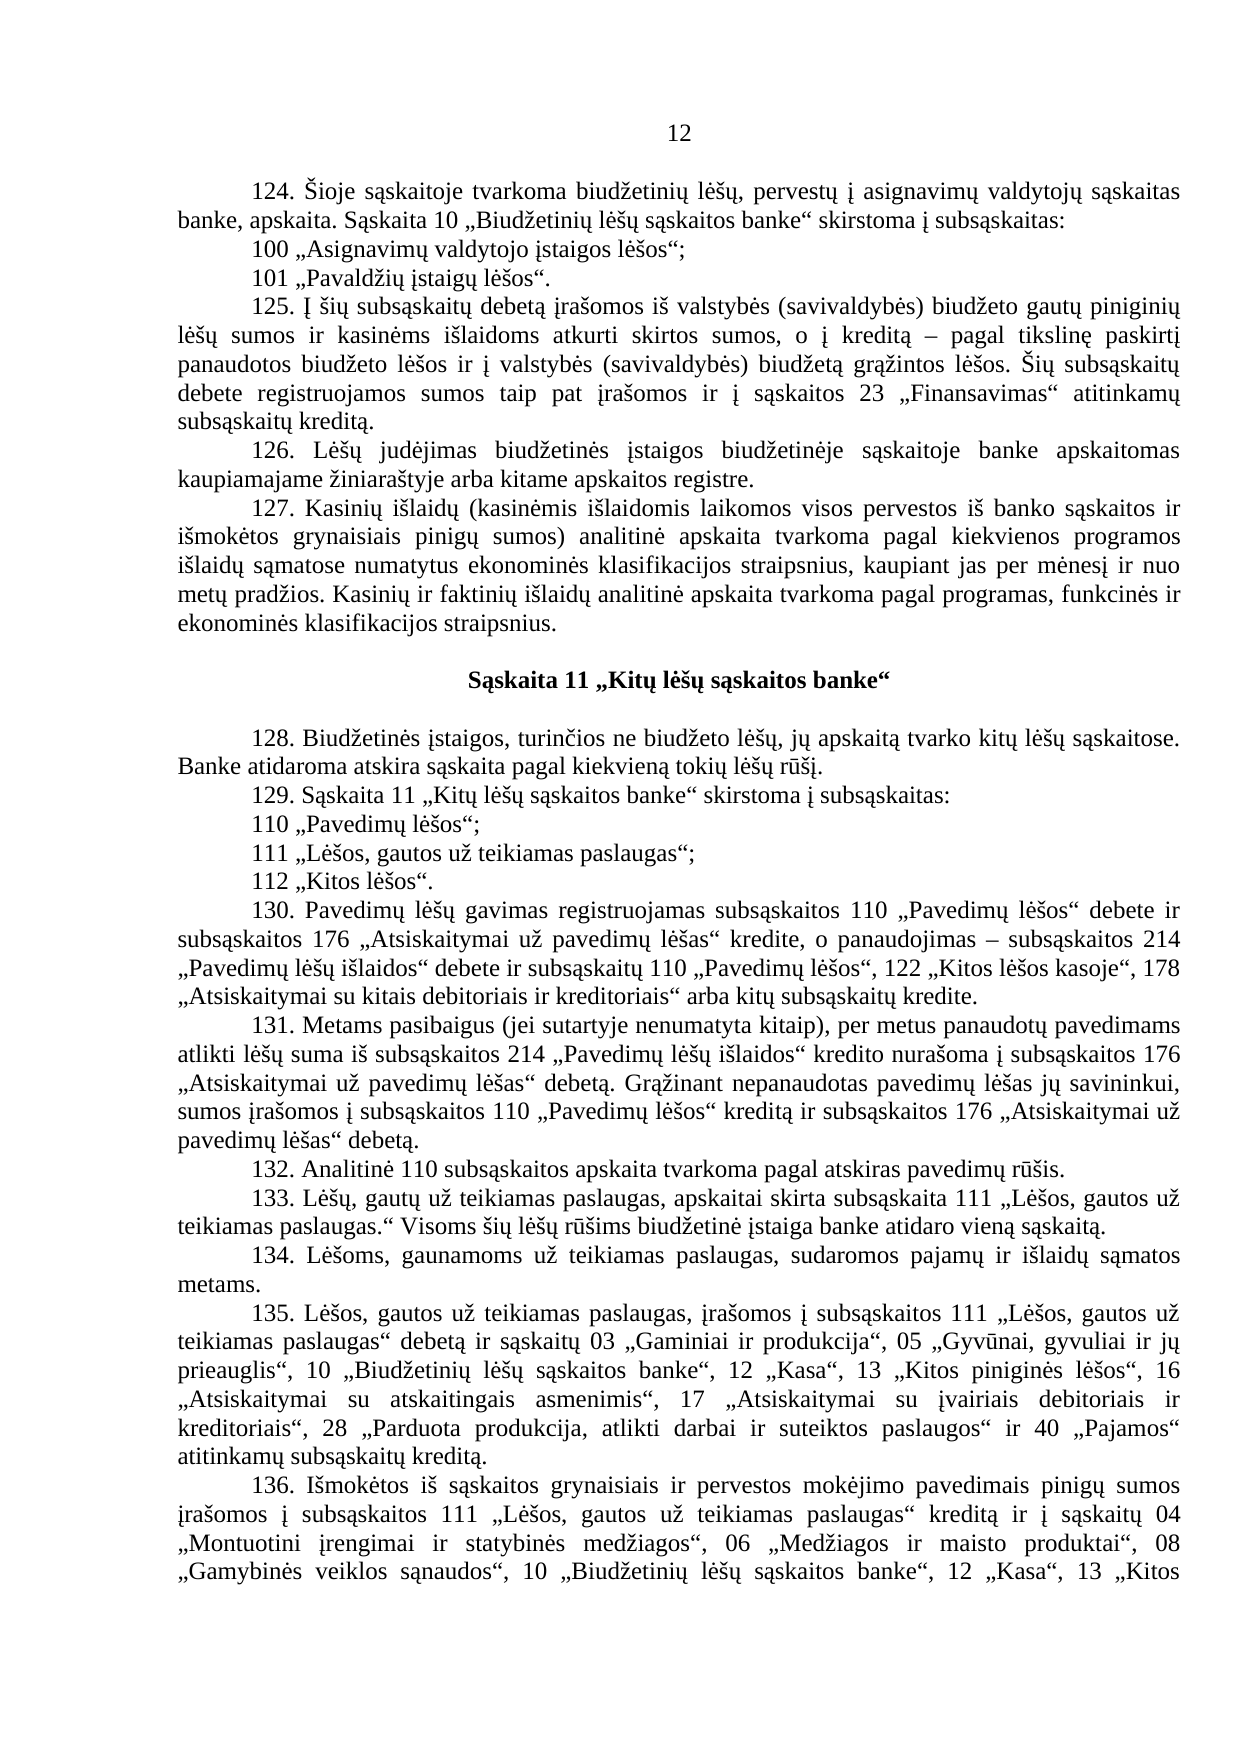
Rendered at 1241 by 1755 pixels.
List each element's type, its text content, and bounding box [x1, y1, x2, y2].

text 133. Lėšų, gautų už teikiamas paslaugas, apskaitai skirta subsąskaita 111 „Lėšos, gautos už teikiamas paslaugas.“ Visoms šių lėšų rūšims biudžetinė įstaiga banke atidaro vieną sąskaitą. [177, 1183, 1181, 1240]
text 111 „Lėšos, gautos už teikiamas paslaugas“; [177, 838, 1181, 866]
text Sąskaita 11 „Kitų lėšų sąskaitos banke“ [177, 665, 1181, 694]
text 134. Lėšoms, gaunamoms už teikiamas paslaugas, sudaromos pajamų ir išlaidų sąmatos metams. [177, 1240, 1181, 1298]
text 136. Išmokėtos iš sąskaitos grynaisiais ir pervestos mokėjimo pavedimais pinigų sumos įrašomos į subsąskaitos 111 „Lėšos, gautos už teikiamas paslaugas“ kreditą ir į sąskaitų 04 „Montuotini įrengimai ir statybinės medžiagos“, 06 „Medžiagos ir maisto produktai“, 08 „Gamybinės veiklos sąnaudos“, 10 „Biudžetinių lėšų sąskaitos banke“, 12 „Kasa“, 13 „Kitos [177, 1470, 1181, 1585]
text 132. Analitinė 110 subsąskaitos apskaita tvarkoma pagal atskiras pavedimų rūšis. [177, 1154, 1181, 1183]
text 101 „Pavaldžių įstaigų lėšos“. [177, 263, 1181, 291]
text 112 „Kitos lėšos“. [177, 866, 1181, 895]
text 131. Metams pasibaigus (jei sutartyje nenumatyta kitaip), per metus panaudotų pavedimams atlikti lėšų suma iš subsąskaitos 214 „Pavedimų lėšų išlaidos“ kredito nurašoma į subsąskaitos 176 „Atsiskaitymai už pavedimų lėšas“ debetą. Grąžinant nepanaudotas pavedimų lėšas jų savininkui, sumos įrašomos į subsąskaitos 110 „Pavedimų lėšos“ kreditą ir subsąskaitos 176 „Atsiskaitymai už pavedimų lėšas“ debetą. [177, 1010, 1181, 1154]
text 125. Į šių subsąskaitų debetą įrašomos iš valstybės (savivaldybės) biudžeto gautų piniginių lėšų sumos ir kasinėms išlaidoms atkurti skirtos sumos, o į kreditą – pagal tikslinę paskirtį panaudotos biudžeto lėšos ir į valstybės (savivaldybės) biudžetą grąžintos lėšos. Šių subsąskaitų debete registruojamos sumos taip pat įrašomos ir į sąskaitos 23 „Finansavimas“ atitinkamų subsąskaitų kreditą. [177, 291, 1181, 435]
text 124. Šioje sąskaitoje tvarkoma biudžetinių lėšų, pervestų į asignavimų valdytojų sąskaitas banke, apskaita. Sąskaita 10 „Biudžetinių lėšų sąskaitos banke“ skirstoma į subsąskaitas: [177, 176, 1181, 234]
text 129. Sąskaita 11 „Kitų lėšų sąskaitos banke“ skirstoma į subsąskaitas: [177, 780, 1181, 809]
text 127. Kasinių išlaidų (kasinėmis išlaidomis laikomos visos pervestos iš banko sąskaitos ir išmokėtos grynaisiais pinigų sumos) analitinė apskaita tvarkoma pagal kiekvienos programos išlaidų sąmatose numatytus ekonominės klasifikacijos straipsnius, kaupiant jas per mėnesį ir nuo metų pradžios. Kasinių ir faktinių išlaidų analitinė apskaita tvarkoma pagal programas, funkcinės ir ekonominės klasifikacijos straipsnius. [177, 493, 1181, 636]
text 135. Lėšos, gautos už teikiamas paslaugas, įrašomos į subsąskaitos 111 „Lėšos, gautos už teikiamas paslaugas“ debetą ir sąskaitų 03 „Gaminiai ir produkcija“, 05 „Gyvūnai, gyvuliai ir jų prieauglis“, 10 „Biudžetinių lėšų sąskaitos banke“, 12 „Kasa“, 13 „Kitos piniginės lėšos“, 16 „Atsiskaitymai su atskaitingais asmenimis“, 17 „Atsiskaitymai su įvairiais debitoriais ir kreditoriais“, 28 „Parduota produkcija, atlikti darbai ir suteiktos paslaugos“ ir 40 „Pajamos“ atitinkamų subsąskaitų kreditą. [177, 1298, 1181, 1470]
text 128. Biudžetinės įstaigos, turinčios ne biudžeto lėšų, jų apskaitą tvarko kitų lėšų sąskaitose. Banke atidaroma atskira sąskaita pagal kiekvieną tokių lėšų rūšį. [177, 723, 1181, 780]
text 130. Pavedimų lėšų gavimas registruojamas subsąskaitos 110 „Pavedimų lėšos“ debete ir subsąskaitos 176 „Atsiskaitymai už pavedimų lėšas“ kredite, o panaudojimas – subsąskaitos 214 „Pavedimų lėšų išlaidos“ debete ir subsąskaitų 110 „Pavedimų lėšos“, 122 „Kitos lėšos kasoje“, 178 „Atsiskaitymai su kitais debitoriais ir kreditoriais“ arba kitų subsąskaitų kredite. [177, 895, 1181, 1010]
text 100 „Asignavimų valdytojo įstaigos lėšos“; [177, 234, 1181, 263]
text 110 „Pavedimų lėšos“; [177, 809, 1181, 838]
text 126. Lėšų judėjimas biudžetinės įstaigos biudžetinėje sąskaitoje banke apskaitomas kaupiamajame žiniaraštyje arba kitame apskaitos registre. [177, 435, 1181, 493]
